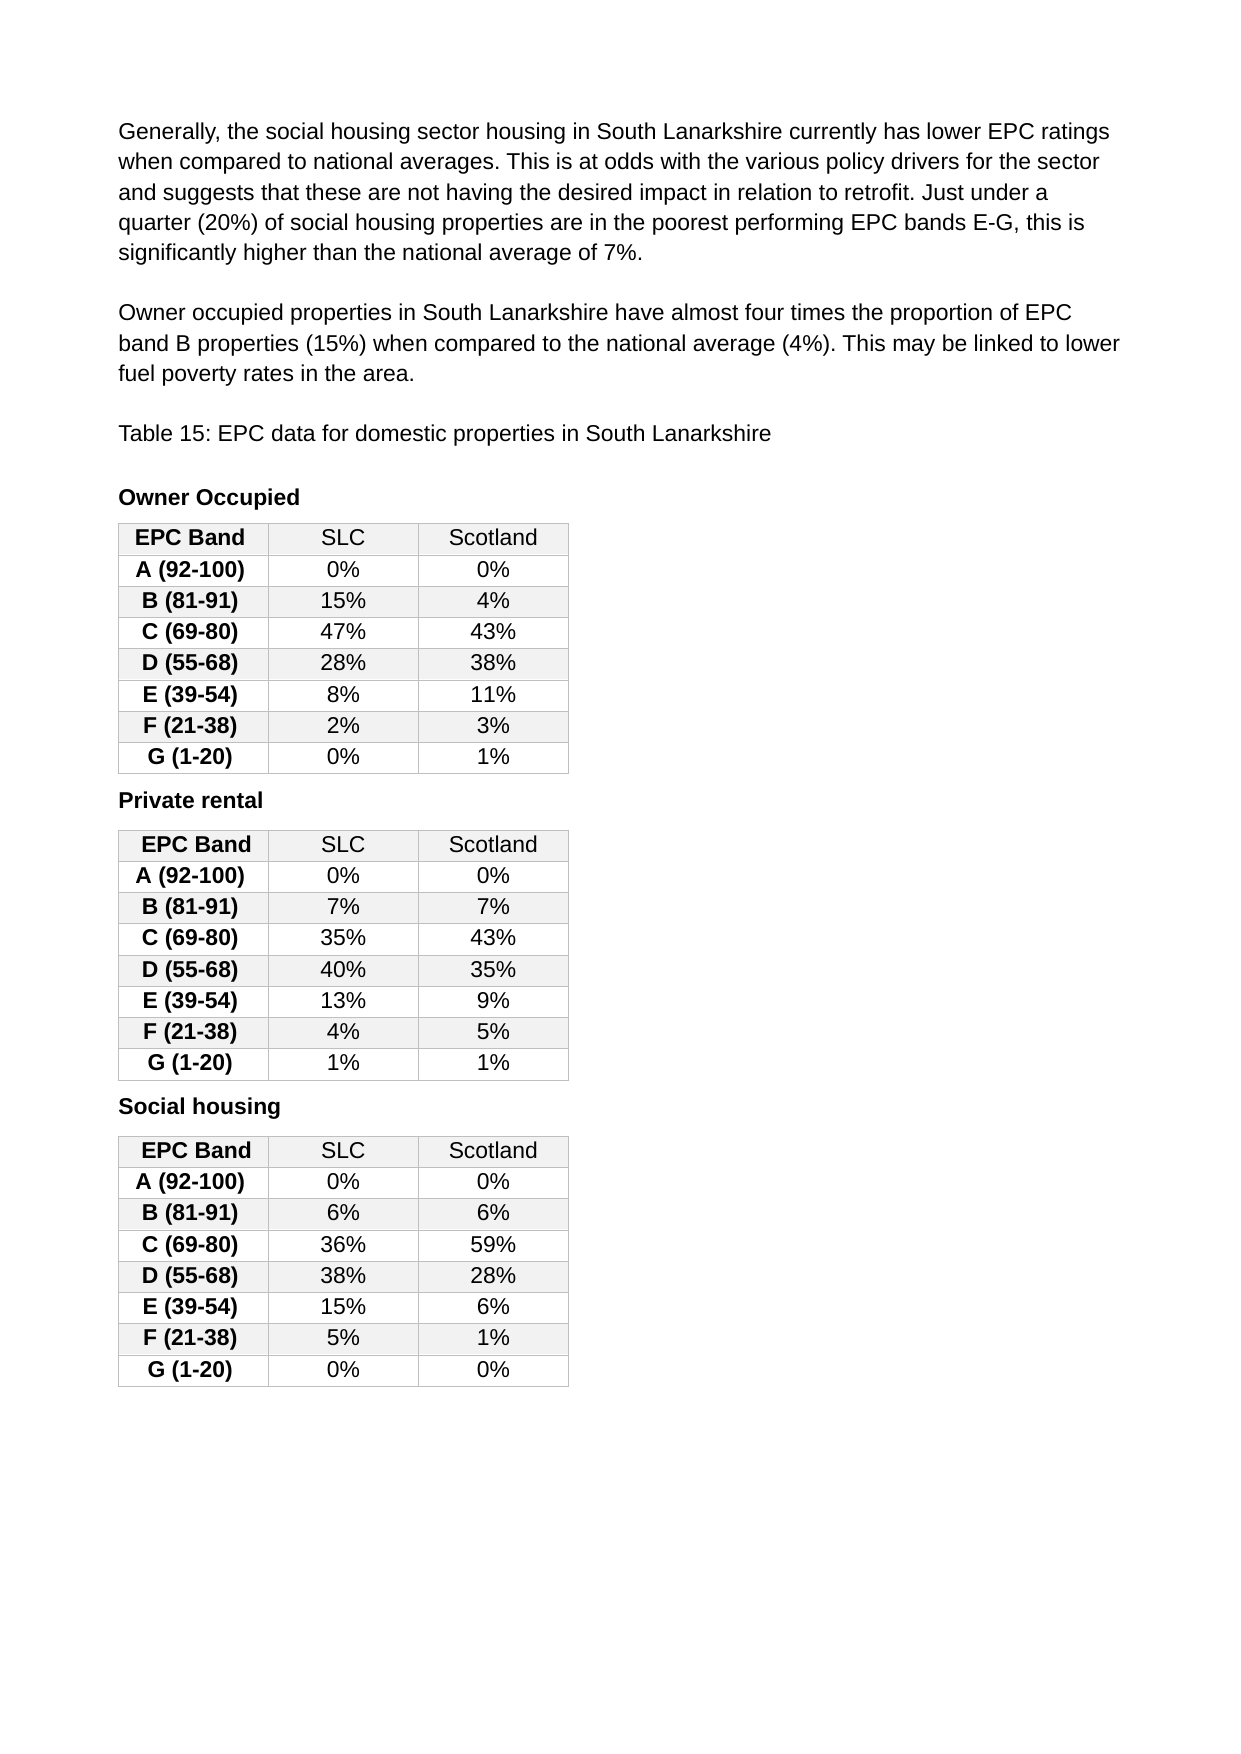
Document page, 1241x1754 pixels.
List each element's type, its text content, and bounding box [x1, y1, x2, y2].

table_header EPC Band [119, 524, 268, 554]
table_cell C (69-80) [119, 1231, 268, 1261]
text Owner Occupied [118, 484, 1122, 510]
text Table 15: EPC data for domestic properties in South Lanarkshire [118, 420, 1122, 447]
table_cell 0% [419, 556, 568, 586]
table_cell 7% [419, 893, 568, 923]
table_cell G (1-20) [119, 743, 268, 773]
table_header SLC [269, 1137, 418, 1167]
table_cell 4% [269, 1018, 418, 1048]
table_cell B (81-91) [119, 587, 268, 617]
table_cell 36% [269, 1231, 418, 1261]
table_cell D (55-68) [119, 1262, 268, 1292]
table_header Scotland [419, 524, 568, 554]
table_header SLC [269, 524, 418, 554]
table_cell 43% [419, 924, 568, 954]
table_cell 5% [419, 1018, 568, 1048]
table_cell 0% [269, 1168, 418, 1198]
table_cell B (81-91) [119, 1199, 268, 1229]
table_cell 0% [269, 1356, 418, 1386]
table_header Scotland [419, 831, 568, 861]
text Generally, the social housing sector housing in South Lanarkshire currently has lower EPC ratings when compared to national averages. This is at odds with the various policy drivers for the sector and suggests that these are not having the desired impact in relation to retrofit. Just under a quarter (20%) of social housing properties are in the poorest performing EPC bands E-G, this is significantly higher than the national average of 7%. [118, 118, 1122, 265]
table_cell C (69-80) [119, 924, 268, 954]
table_header EPC Band [119, 1137, 268, 1167]
table_cell 28% [269, 649, 418, 679]
table_cell 59% [419, 1231, 568, 1261]
table_cell E (39-54) [119, 987, 268, 1017]
table_cell E (39-54) [119, 681, 268, 711]
table_cell 11% [419, 681, 568, 711]
table_cell F (21-38) [119, 1018, 268, 1048]
table_cell 4% [419, 587, 568, 617]
table_cell G (1-20) [119, 1356, 268, 1386]
table_cell 1% [419, 1324, 568, 1354]
table_cell 6% [419, 1199, 568, 1229]
table_cell B (81-91) [119, 893, 268, 923]
table_cell 28% [419, 1262, 568, 1292]
table_header EPC Band [119, 831, 268, 861]
table_cell 0% [419, 1168, 568, 1198]
table_cell A (92-100) [119, 862, 268, 892]
table_cell 15% [269, 1293, 418, 1323]
table_header SLC [269, 831, 418, 861]
table_cell F (21-38) [119, 1324, 268, 1354]
table_cell 1% [419, 1049, 568, 1079]
table_cell 35% [269, 924, 418, 954]
table_cell 6% [269, 1199, 418, 1229]
table_cell A (92-100) [119, 1168, 268, 1198]
table_cell 9% [419, 987, 568, 1017]
table_cell 40% [269, 956, 418, 986]
table_cell 0% [269, 556, 418, 586]
table_cell 1% [269, 1049, 418, 1079]
table_cell 15% [269, 587, 418, 617]
text Owner occupied properties in South Lanarkshire have almost four times the proportion of EPC band B properties (15%) when compared to the national average (4%). This may be linked to lower fuel poverty rates in the area. [118, 299, 1122, 386]
table_cell 38% [269, 1262, 418, 1292]
table_cell 7% [269, 893, 418, 923]
table_cell 43% [419, 618, 568, 648]
table_cell 6% [419, 1293, 568, 1323]
table_cell F (21-38) [119, 712, 268, 742]
text Social housing [118, 1093, 1122, 1119]
table_cell C (69-80) [119, 618, 268, 648]
table_cell 0% [269, 743, 418, 773]
table_header Scotland [419, 1137, 568, 1167]
text Private rental [118, 787, 1122, 813]
table_cell 13% [269, 987, 418, 1017]
table_cell 0% [269, 862, 418, 892]
table_cell 2% [269, 712, 418, 742]
table_cell 47% [269, 618, 418, 648]
table_cell A (92-100) [119, 556, 268, 586]
table_cell 0% [419, 862, 568, 892]
table_cell 0% [419, 1356, 568, 1386]
table_cell 1% [419, 743, 568, 773]
table_cell D (55-68) [119, 649, 268, 679]
table_cell G (1-20) [119, 1049, 268, 1079]
table_cell 35% [419, 956, 568, 986]
table_cell 8% [269, 681, 418, 711]
table_cell 5% [269, 1324, 418, 1354]
table_cell 38% [419, 649, 568, 679]
table_cell E (39-54) [119, 1293, 268, 1323]
table_cell 3% [419, 712, 568, 742]
table_cell D (55-68) [119, 956, 268, 986]
